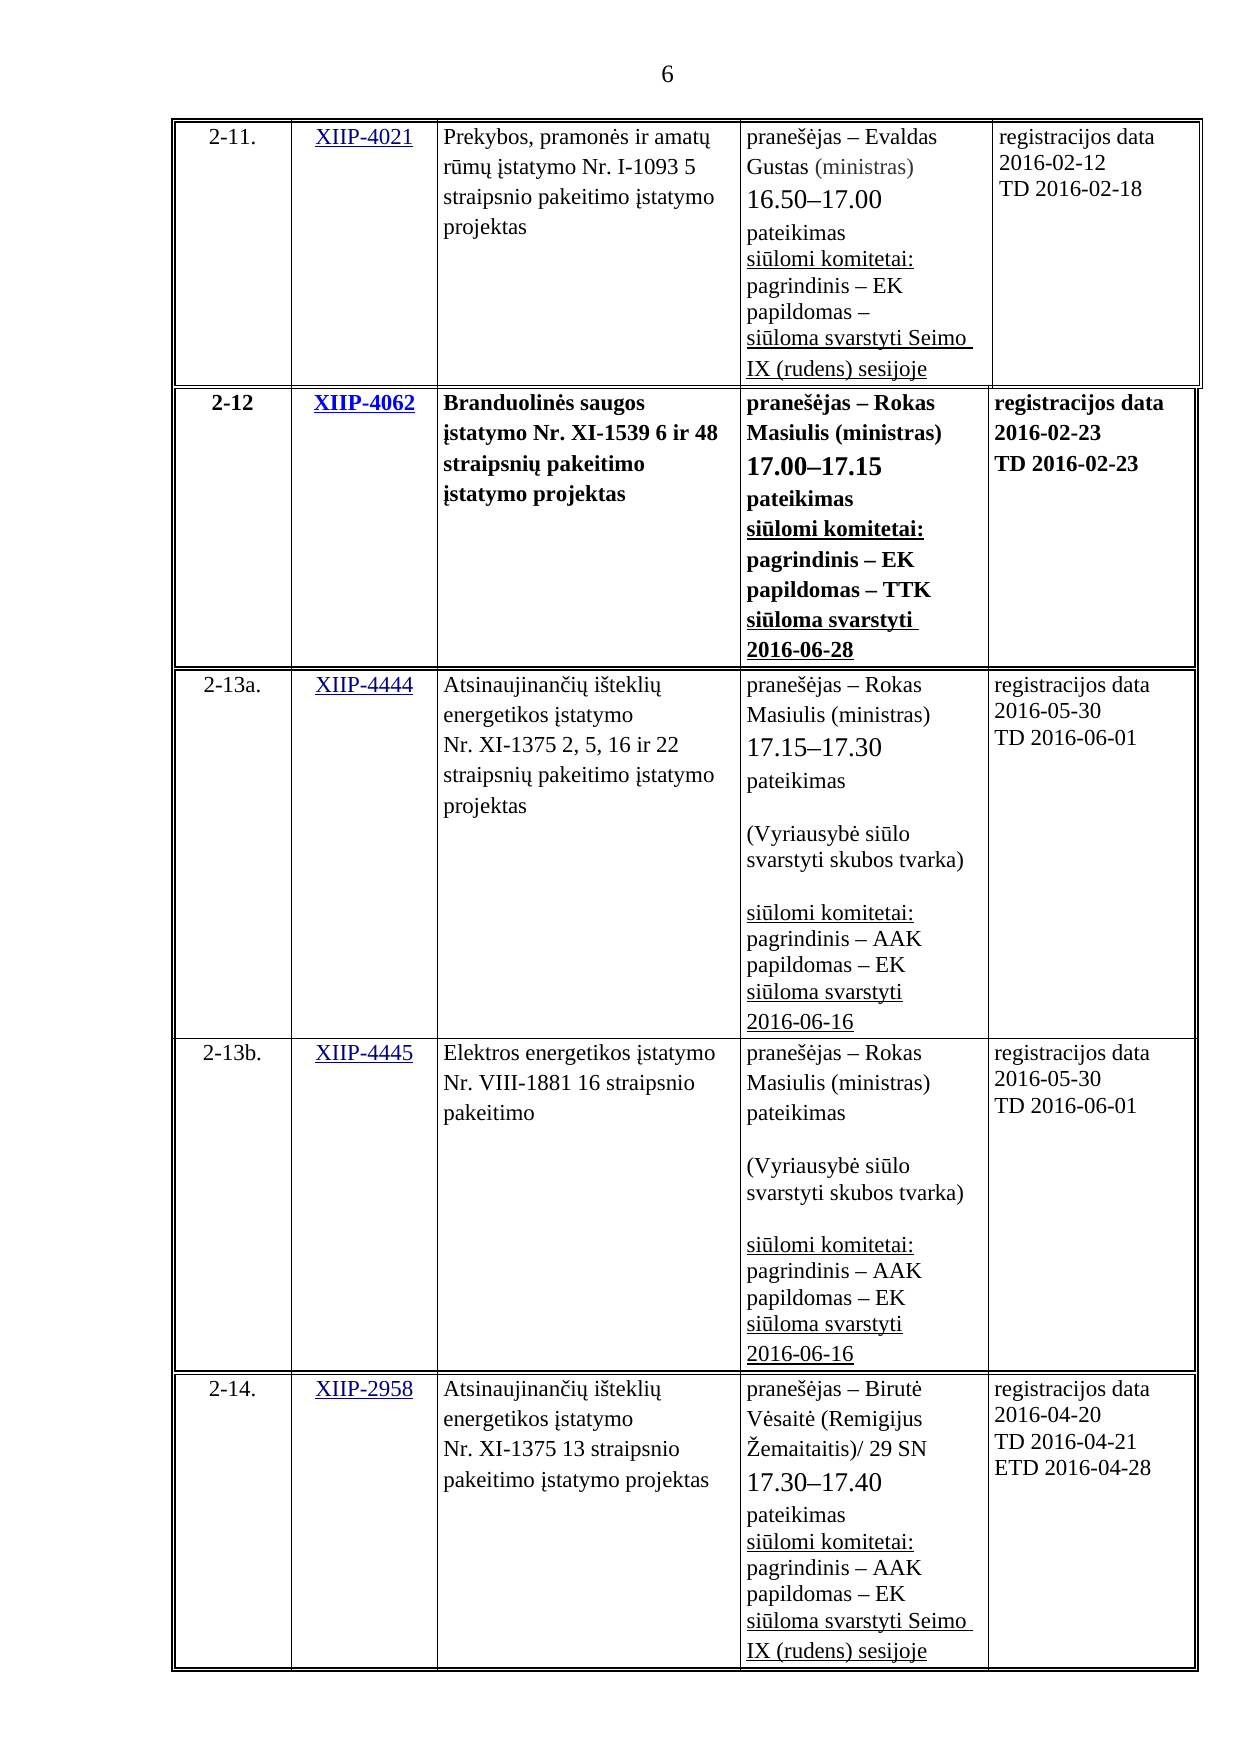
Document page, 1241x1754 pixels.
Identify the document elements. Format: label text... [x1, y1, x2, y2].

table_cell XIIP-4444 [292, 671, 437, 1038]
table_cell pranešėjas – Evaldas Gustas (ministras) 16.50–17.00 pateikimas siūlomi komitetai: pagrindinis – EK papildomas – siūloma svarstyti Seimo IX (rudens) sesijoje [741, 123, 992, 384]
table_cell 2-14. [176, 1375, 291, 1667]
table_cell XIIP-4021 [292, 123, 437, 384]
table_cell [1201, 666, 1207, 1038]
table_cell pranešėjas – Rokas Masiulis (ministras) 17.15–17.30 pateikimas (Vyriausybė siūlo svarstyti skubos tvarka) siūlomi komitetai: pagrindinis – AAK papildomas – EK siūloma svarstyti 2016-06-16 [741, 671, 988, 1038]
table_cell registracijos data 2016-04-20 TD 2016-04-21 ETD 2016-04-28 [989, 1375, 1194, 1667]
table_cell Branduolinės saugos įstatymo Nr. XI-1539 6 ir 48 straipsnių pakeitimo įstatymo projektas [438, 389, 740, 666]
table_cell registracijos data 2016-05-30 TD 2016-06-01 [989, 1039, 1194, 1370]
table_cell pranešėjas – Rokas Masiulis (ministras) 17.00–17.15 pateikimas siūlomi komitetai: pagrindinis – EK papildomas – TTK siūloma svarstyti 2016-06-28 [741, 389, 988, 666]
table_cell [1203, 118, 1207, 384]
table_cell [1201, 1038, 1207, 1370]
table_cell XIIP-4445 [292, 1039, 437, 1370]
table_cell Prekybos, pramonės ir amatų rūmų įstatymo Nr. I-1093 5 straipsnio pakeitimo įstatymo projektas [438, 123, 740, 384]
table_cell 2-13a. [176, 671, 291, 1038]
table_cell pranešėjas – Rokas Masiulis (ministras) pateikimas (Vyriausybė siūlo svarstyti skubos tvarka) siūlomi komitetai: pagrindinis – AAK papildomas – EK siūloma svarstyti 2016-06-16 [741, 1039, 988, 1370]
table_cell XIIP-4062 [292, 389, 437, 666]
table_cell Elektros energetikos įstatymo Nr. VIII-1881 16 straipsnio pakeitimo [438, 1039, 740, 1370]
table_cell registracijos data 2016-02-23 TD 2016-02-23 [989, 389, 1194, 666]
table_cell 2-13b. [176, 1039, 291, 1370]
table_cell registracijos data 2016-02-12 TD 2016-02-18 [993, 123, 1199, 384]
table_cell Atsinaujinančių išteklių energetikos įstatymo Nr. XI-1375 2, 5, 16 ir 22 straipsnių pakeitimo įstatymo projektas [438, 671, 740, 1038]
table_cell pranešėjas – Birutė Vėsaitė (Remigijus Žemaitaitis)/ 29 SN 17.30–17.40 pateikimas siūlomi komitetai: pagrindinis – AAK papildomas – EK siūloma svarstyti Seimo IX (rudens) sesijoje [741, 1375, 988, 1667]
table_cell [1201, 385, 1207, 666]
table_cell 2-12 [176, 389, 291, 666]
table_cell Atsinaujinančių išteklių energetikos įstatymo Nr. XI-1375 13 straipsnio pakeitimo įstatymo projektas [438, 1375, 740, 1667]
table_cell XIIP-2958 [292, 1375, 437, 1667]
table_cell 2-11. [176, 123, 291, 384]
table_cell registracijos data 2016-05-30 TD 2016-06-01 [989, 671, 1194, 1038]
table_cell [1201, 1370, 1207, 1667]
